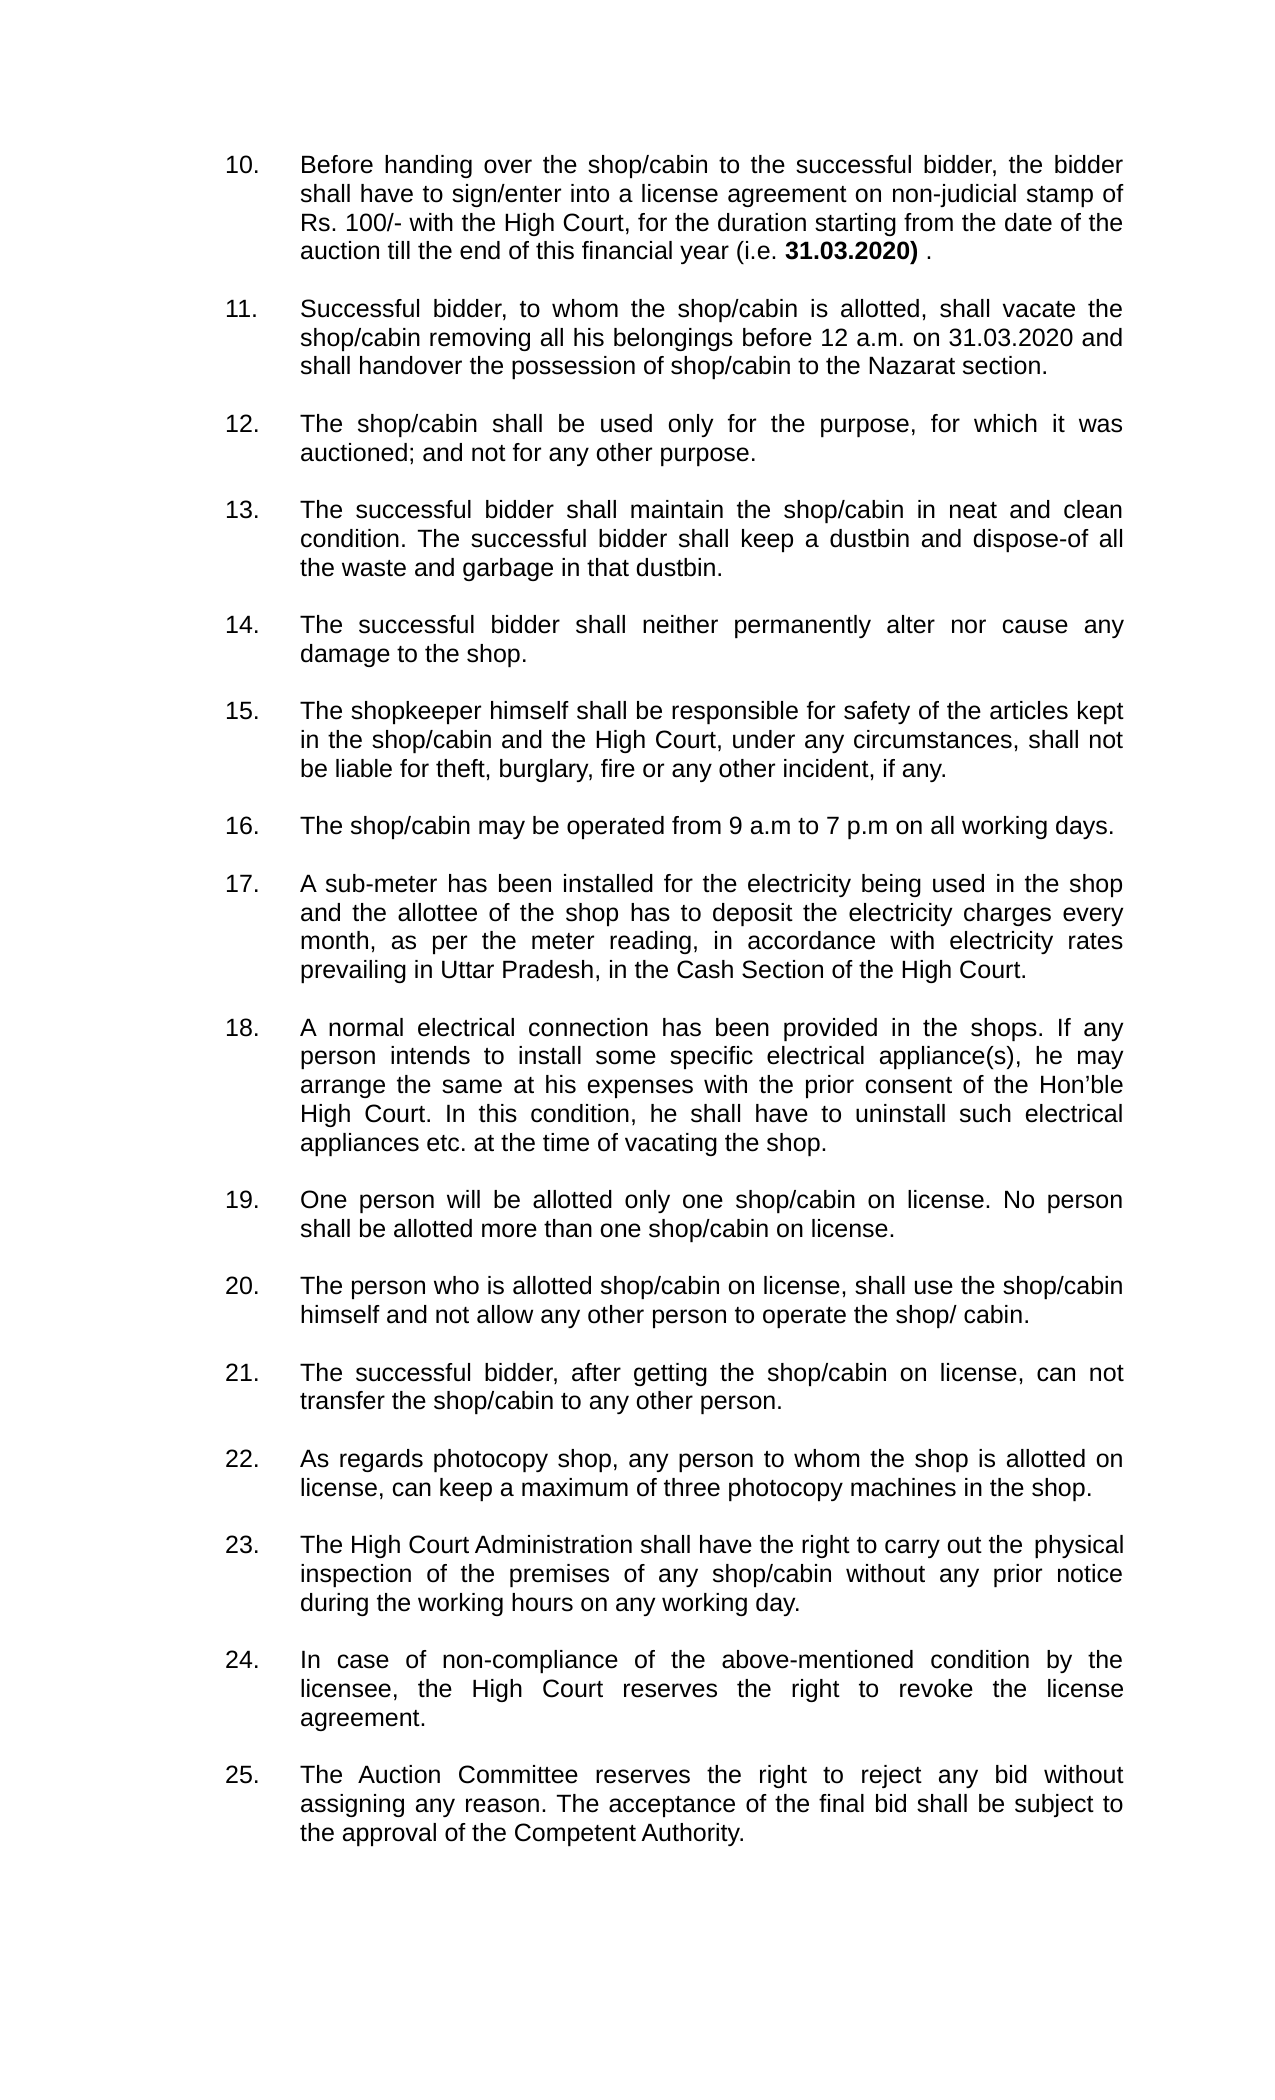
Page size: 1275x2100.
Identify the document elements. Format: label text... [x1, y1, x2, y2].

text 25. The Auction Committee reserves the right to reject any bid without assigning any reason. The acceptance of the final bid shall be subject to the approval of the Competent Authority. [225, 1760, 1125, 1846]
text 16. The shop/cabin may be operated from 9 a.m to 7 p.m on all working days. [225, 811, 1125, 840]
text 10. Before handing over the shop/cabin to the successful bidder, the bidder shall have to sign/enter into a license agreement on non-judicial stamp of Rs. 100/- with the High Court, for the duration starting from the date of the auction till the end of this financial year (i.e. 31.03.2020) . [225, 150, 1125, 265]
text 24. In case of non-compliance of the above-mentioned condition by the licensee, the High Court reserves the right to revoke the license agreement. [225, 1645, 1125, 1731]
text 22. As regards photocopy shop, any person to whom the shop is allotted on license, can keep a maximum of three photocopy machines in the shop. [225, 1444, 1125, 1501]
text 23. The High Court Administration shall have the right to carry out the physical inspection of the premises of any shop/cabin without any prior notice during the working hours on any working day. [225, 1530, 1125, 1616]
text 11. Successful bidder, to whom the shop/cabin is allotted, shall vacate the shop/cabin removing all his belongings before 12 a.m. on 31.03.2020 and shall handover the possession of shop/cabin to the Nazarat section. [225, 294, 1125, 380]
text 14. The successful bidder shall neither permanently alter nor cause any damage to the shop. [225, 610, 1125, 667]
text 19. One person will be allotted only one shop/cabin on license. No person shall be allotted more than one shop/cabin on license. [225, 1185, 1125, 1242]
text 18. A normal electrical connection has been provided in the shops. If any person intends to install some specific electrical appliance(s), he may arrange the same at his expenses with the prior consent of the Hon’ble High Court. In this condition, he shall have to uninstall such electrical appliances etc. at the time of vacating the shop. [225, 1012, 1125, 1156]
text 12. The shop/cabin shall be used only for the purpose, for which it was auctioned; and not for any other purpose. [225, 409, 1125, 466]
text 20. The person who is allotted shop/cabin on license, shall use the shop/cabin himself and not allow any other person to operate the shop/ cabin. [225, 1271, 1125, 1329]
text 17. A sub-meter has been installed for the electricity being used in the shop and the allottee of the shop has to deposit the electricity charges every month, as per the meter reading, in accordance with electricity rates prevailing in Uttar Pradesh, in the Cash Section of the High Court. [225, 869, 1125, 984]
text 21. The successful bidder, after getting the shop/cabin on license, can not transfer the shop/cabin to any other person. [225, 1357, 1125, 1415]
text 13. The successful bidder shall maintain the shop/cabin in neat and clean condition. The successful bidder shall keep a dustbin and dispose-of all the waste and garbage in that dustbin. [225, 495, 1125, 581]
text 15. The shopkeeper himself shall be responsible for safety of the articles kept in the shop/cabin and the High Court, under any circumstances, shall not be liable for theft, burglary, fire or any other incident, if any. [225, 696, 1125, 782]
